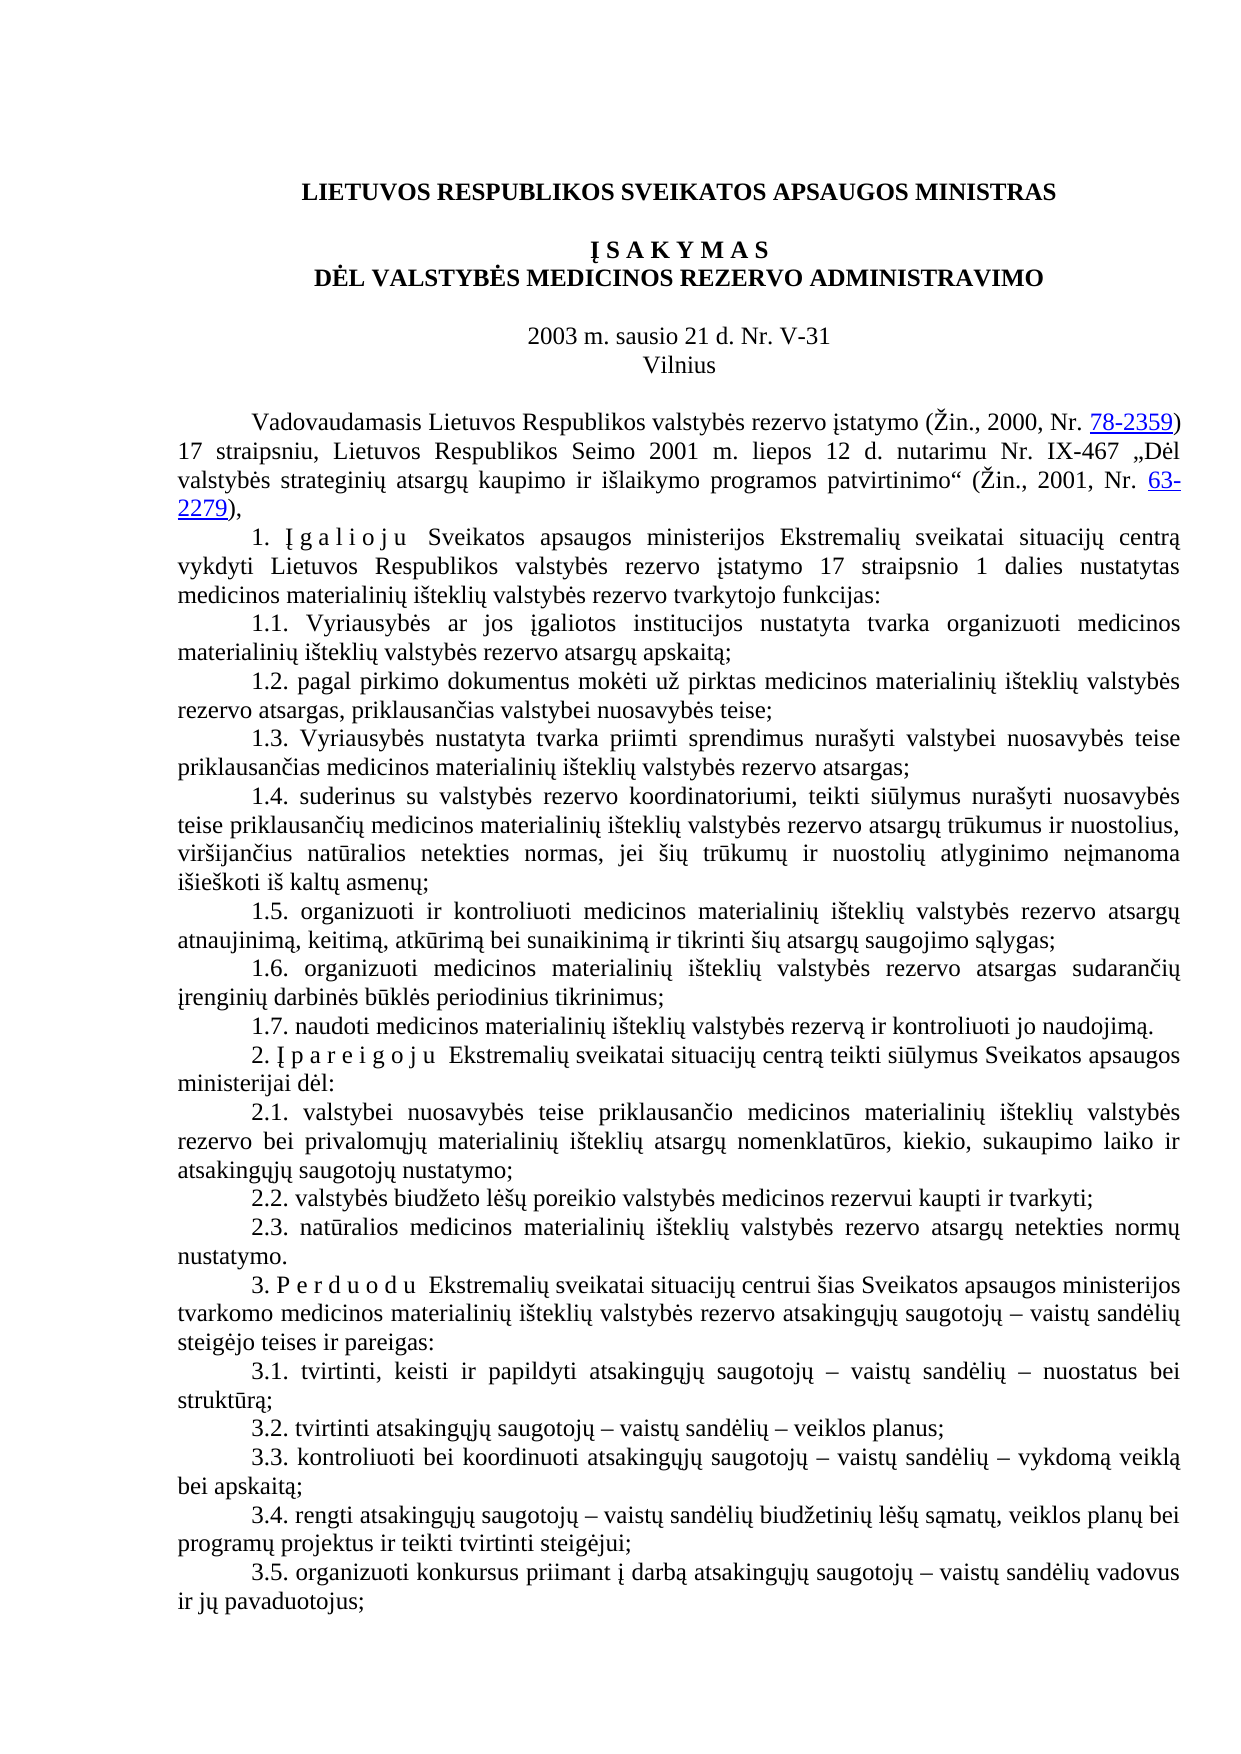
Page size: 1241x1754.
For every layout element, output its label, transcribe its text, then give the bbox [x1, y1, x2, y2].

text Vilnius [177, 350, 1181, 378]
text 1.6. organizuoti medicinos materialinių išteklių valstybės rezervo atsargas sudarančių įrenginių darbinės būklės periodinius tikrinimus; [177, 953, 1181, 1011]
text 3.5. organizuoti konkursus priimant į darbą atsakingųjų saugotojų – vaistų sandėlių vadovus ir jų pavaduotojus; [177, 1557, 1181, 1615]
text 3.2. tvirtinti atsakingųjų saugotojų – vaistų sandėlių – veiklos planus; [177, 1413, 1181, 1442]
text 1.2. pagal pirkimo dokumentus mokėti už pirktas medicinos materialinių išteklių valstybės rezervo atsargas, priklausančias valstybei nuosavybės teise; [177, 666, 1181, 723]
text 3.1. tvirtinti, keisti ir papildyti atsakingųjų saugotojų – vaistų sandėlių – nuostatus bei struktūrą; [177, 1356, 1181, 1413]
text 1.4. suderinus su valstybės rezervo koordinatoriumi, teikti siūlymus nurašyti nuosavybės teise priklausančių medicinos materialinių išteklių valstybės rezervo atsargų trūkumus ir nuostolius, viršijančius natūralios netekties normas, jei šių trūkumų ir nuostolių atlyginimo neįmanoma išieškoti iš kaltų asmenų; [177, 781, 1181, 896]
text 1.5. organizuoti ir kontroliuoti medicinos materialinių išteklių valstybės rezervo atsargų atnaujinimą, keitimą, atkūrimą bei sunaikinimą ir tikrinti šių atsargų saugojimo sąlygas; [177, 896, 1181, 953]
text 3.3. kontroliuoti bei koordinuoti atsakingųjų saugotojų – vaistų sandėlių – vykdomą veiklą bei apskaitą; [177, 1442, 1181, 1500]
text 1.1. Vyriausybės ar jos įgaliotos institucijos nustatyta tvarka organizuoti medicinos materialinių išteklių valstybės rezervo atsargų apskaitą; [177, 608, 1181, 666]
text 2.3. natūralios medicinos materialinių išteklių valstybės rezervo atsargų netekties normų nustatymo. [177, 1212, 1181, 1270]
text Į S A K Y M A S [177, 235, 1181, 263]
text 2. Įpareigoju Ekstremalių sveikatai situacijų centrą teikti siūlymus Sveikatos apsaugos ministerijai dėl: [177, 1040, 1181, 1097]
text 3.4. rengti atsakingųjų saugotojų – vaistų sandėlių biudžetinių lėšų sąmatų, veiklos planų bei programų projektus ir teikti tvirtinti steigėjui; [177, 1500, 1181, 1557]
text 3. Perduodu Ekstremalių sveikatai situacijų centrui šias Sveikatos apsaugos ministerijos tvarkomo medicinos materialinių išteklių valstybės rezervo atsakingųjų saugotojų – vaistų sandėlių steigėjo teises ir pareigas: [177, 1270, 1181, 1356]
text LIETUVOS RESPUBLIKOS SVEIKATOS APSAUGOS MINISTRAS [177, 177, 1181, 206]
text 2003 m. sausio 21 d. Nr. V-31 [177, 321, 1181, 350]
text 1.7. naudoti medicinos materialinių išteklių valstybės rezervą ir kontroliuoti jo naudojimą. [177, 1011, 1181, 1040]
text 1. Įgalioju Sveikatos apsaugos ministerijos Ekstremalių sveikatai situacijų centrą vykdyti Lietuvos Respublikos valstybės rezervo įstatymo 17 straipsnio 1 dalies nustatytas medicinos materialinių išteklių valstybės rezervo tvarkytojo funkcijas: [177, 522, 1181, 608]
text 2.2. valstybės biudžeto lėšų poreikio valstybės medicinos rezervui kaupti ir tvarkyti; [177, 1183, 1181, 1212]
text Vadovaudamasis Lietuvos Respublikos valstybės rezervo įstatymo (Žin., 2000, Nr. 78-2359) 17 straipsniu, Lietuvos Respublikos Seimo 2001 m. liepos 12 d. nutarimu Nr. IX-467 „Dėl valstybės strateginių atsargų kaupimo ir išlaikymo programos patvirtinimo“ (Žin., 2001, Nr. 63-2279), [177, 407, 1181, 522]
text DĖL VALSTYBĖS MEDICINOS REZERVO ADMINISTRAVIMO [177, 263, 1181, 292]
text 2.1. valstybei nuosavybės teise priklausančio medicinos materialinių išteklių valstybės rezervo bei privalomųjų materialinių išteklių atsargų nomenklatūros, kiekio, sukaupimo laiko ir atsakingųjų saugotojų nustatymo; [177, 1097, 1181, 1183]
text 1.3. Vyriausybės nustatyta tvarka priimti sprendimus nurašyti valstybei nuosavybės teise priklausančias medicinos materialinių išteklių valstybės rezervo atsargas; [177, 723, 1181, 781]
